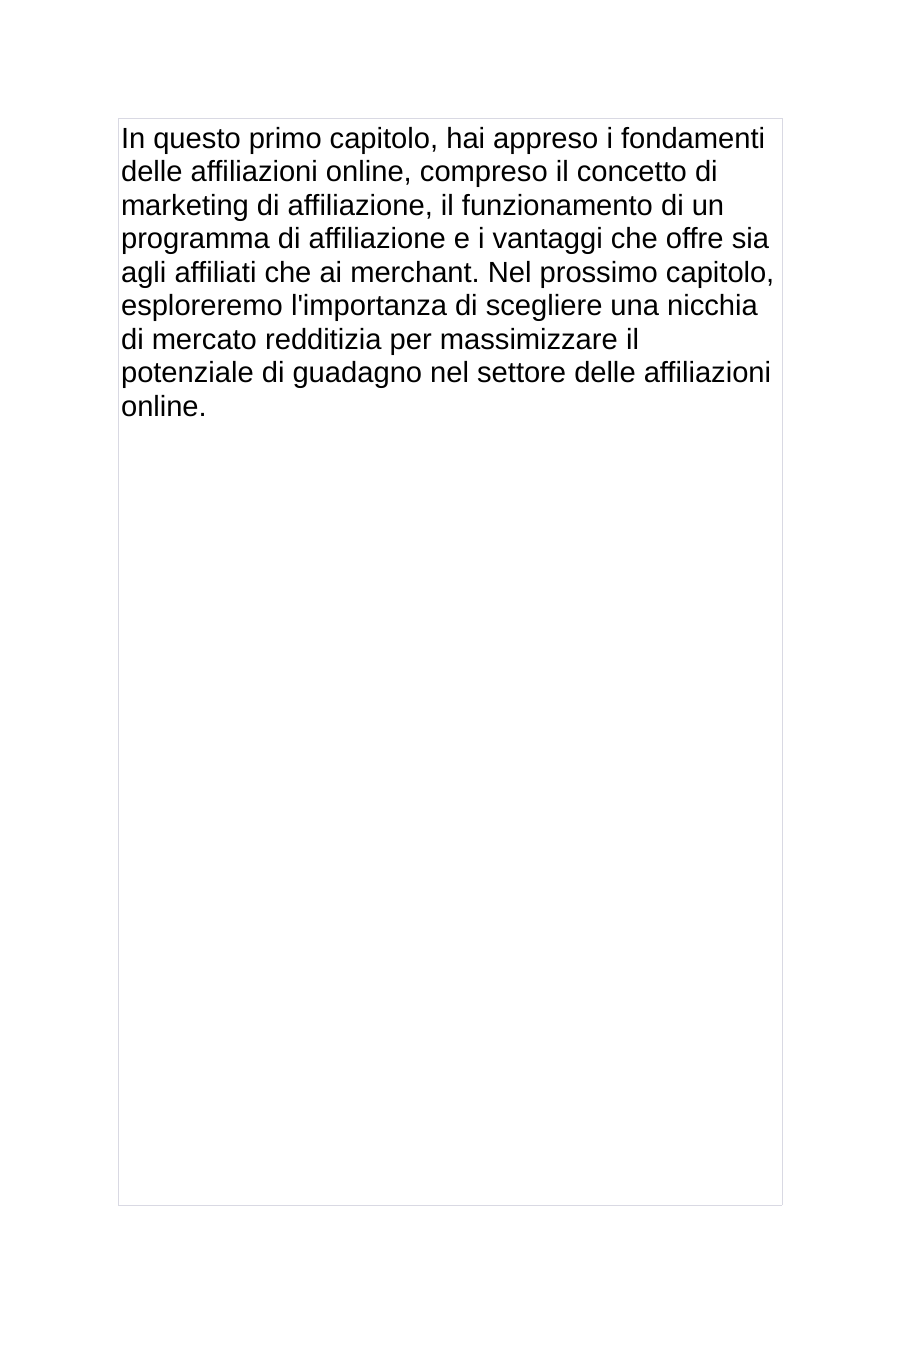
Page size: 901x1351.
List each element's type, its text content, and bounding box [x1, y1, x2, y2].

text In questo primo capitolo, hai appreso i fondamenti delle affiliazioni online, compreso il concetto di marketing di affiliazione, il funzionamento di un programma di affiliazione e i vantaggi che offre sia agli affiliati che ai merchant. Nel prossimo capitolo, esploreremo l'importanza di scegliere una nicchia di mercato redditizia per massimizzare il potenziale di guadagno nel settore delle affiliazioni online. [119, 119, 782, 423]
